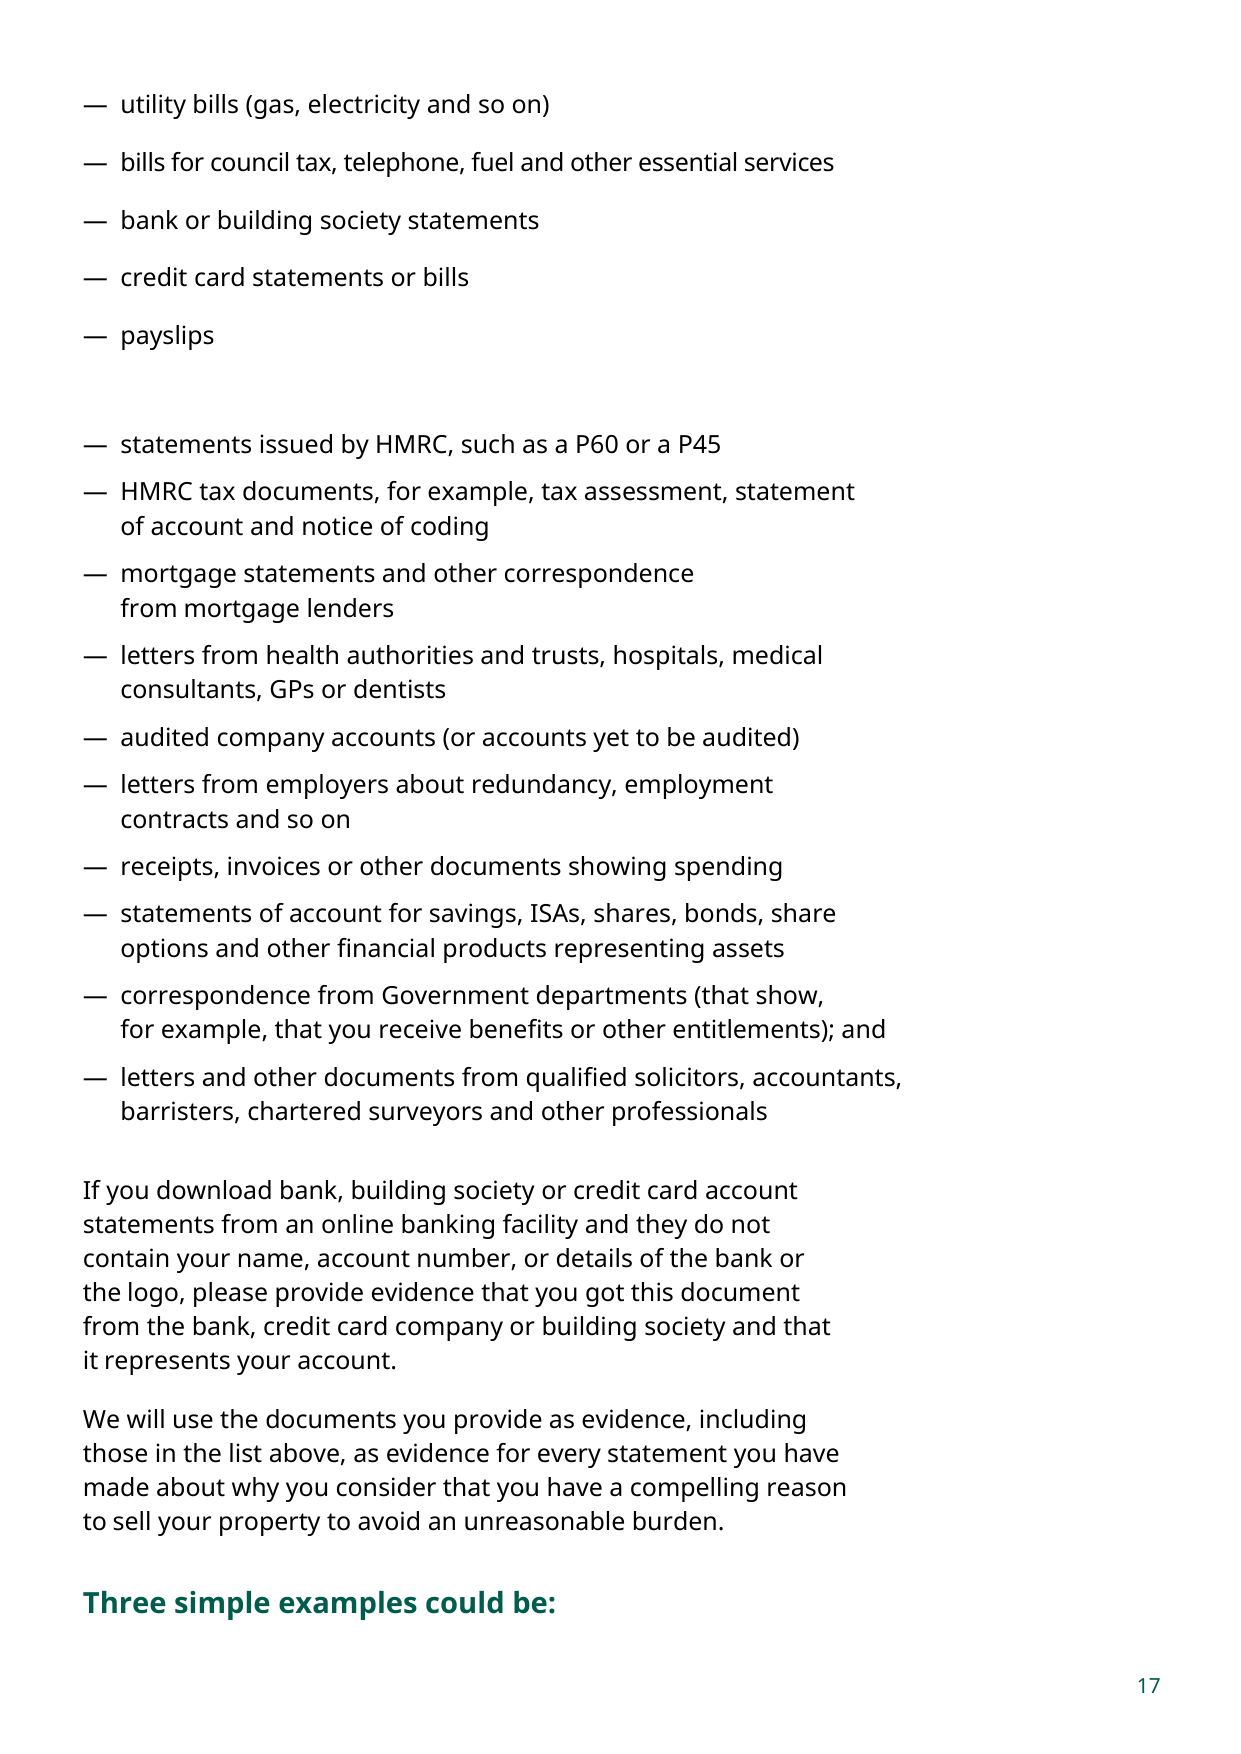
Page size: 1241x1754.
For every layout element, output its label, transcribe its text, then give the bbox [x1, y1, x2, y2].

list letters from employers about redundancy, employment contracts and so on [83, 767, 915, 835]
list bank or building society statements [83, 202, 915, 236]
list mortgage statements and other correspondence from mortgage lenders [83, 556, 915, 624]
list payslips [83, 318, 915, 352]
list correspondence from Government departments (that show, for example, that you receive benefits or other entitlements); and [83, 977, 915, 1046]
list HMRC tax documents, for example, tax assessment, statement of account and notice of coding [83, 474, 915, 542]
list statements of account for savings, ISAs, shares, bonds, share options and other financial products representing assets [83, 896, 915, 964]
text We will use the documents you provide as evidence, including those in the list above, as evidence for every statement you have made about why you consider that you have a compelling reason to sell your property to avoid an unreasonable burden. [83, 1402, 915, 1538]
text If you download bank, building society or credit card account statements from an online banking facility and they do not contain your name, account number, or details of the bank or the logo, please provide evidence that you got this document from the bank, credit card company or building society and that it represents your account. [83, 1172, 915, 1377]
list bills for council tax, telephone, fuel and other essential services [83, 145, 915, 179]
list audited company accounts (or accounts yet to be audited) [83, 719, 915, 753]
list statements issued by HMRC, such as a P60 or a P45 [83, 427, 915, 461]
list letters and other documents from qualified solicitors, accountants, barristers, chartered surveyors and other professionals [83, 1059, 915, 1128]
text Three simple examples could be: [83, 1585, 915, 1620]
list receipts, invoices or other documents showing spending [83, 848, 915, 882]
list letters from health authorities and trusts, hospitals, medical consultants, GPs or dentists [83, 637, 915, 706]
list utility bills (gas, electricity and so on) [83, 87, 915, 121]
list credit card statements or bills [83, 260, 915, 294]
